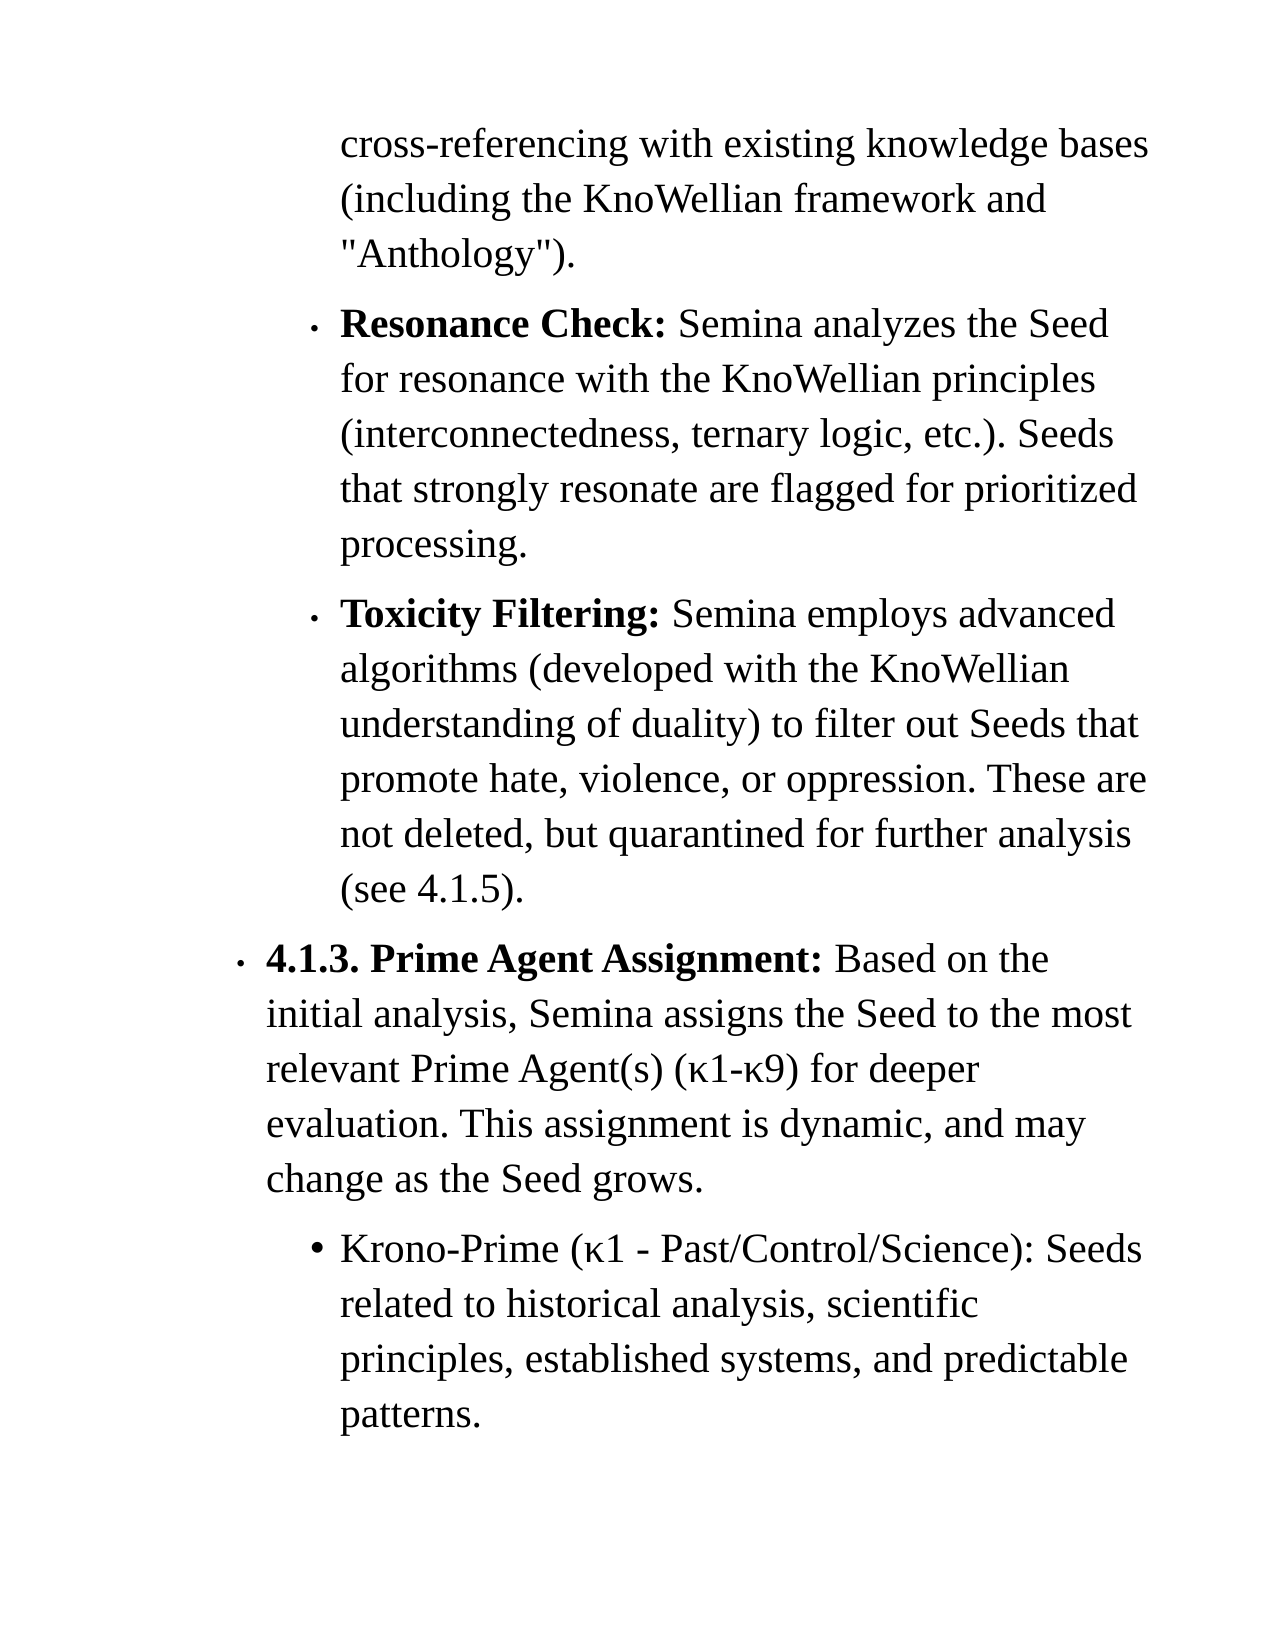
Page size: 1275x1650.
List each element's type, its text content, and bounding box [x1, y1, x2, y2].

list Krono-Prime (κ1 - Past/Control/Science): Seeds related to historical analysis, scientific principles, established systems, and predictable patterns. [310, 1223, 1157, 1437]
list Toxicity Filtering: Semina employs advanced algorithms (developed with the KnoWellian understanding of duality) to filter out Seeds that promote hate, violence, or oppression. These are not deleted, but quarantined for further analysis (see 4.1.5). [310, 588, 1157, 912]
list 4.1.3. Prime Agent Assignment: Based on the initial analysis, Semina assigns the Seed to the most relevant Prime Agent(s) (κ1-κ9) for deeper evaluation. This assignment is dynamic, and may change as the Seed grows. [236, 933, 1157, 1202]
list cross-referencing with existing knowledge bases (including the KnoWellian framework and "Anthology"). [310, 118, 1157, 276]
list Resonance Check: Semina analyzes the Seed for resonance with the KnoWellian principles (interconnectedness, ternary logic, etc.). Seeds that strongly resonate are flagged for prioritized processing. [310, 298, 1157, 566]
